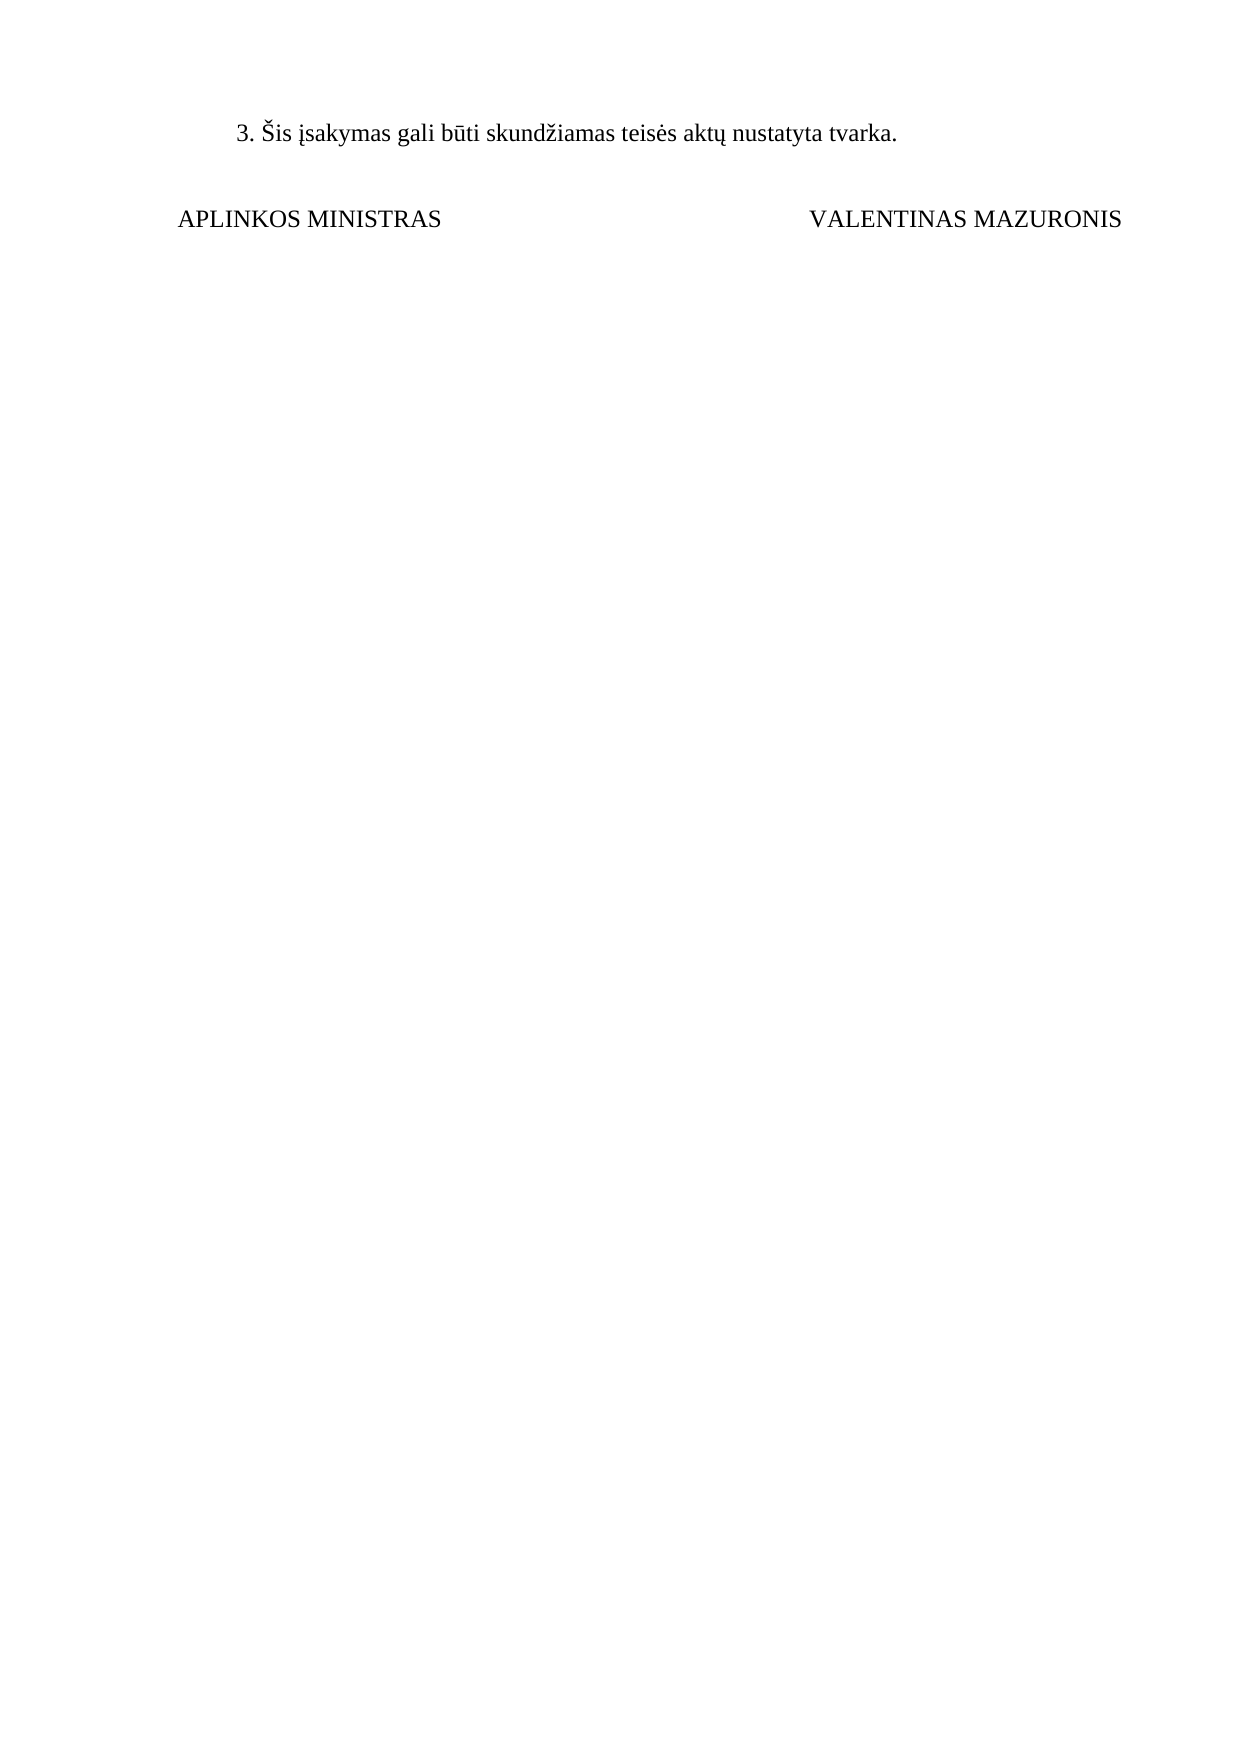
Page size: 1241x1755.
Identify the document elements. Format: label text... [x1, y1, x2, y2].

text Aplinkos ministras Valentinas Mazuronis [177, 204, 1122, 233]
text 3. Šis įsakymas gali būti skundžiamas teisės aktų nustatyta tvarka. [177, 118, 1122, 147]
